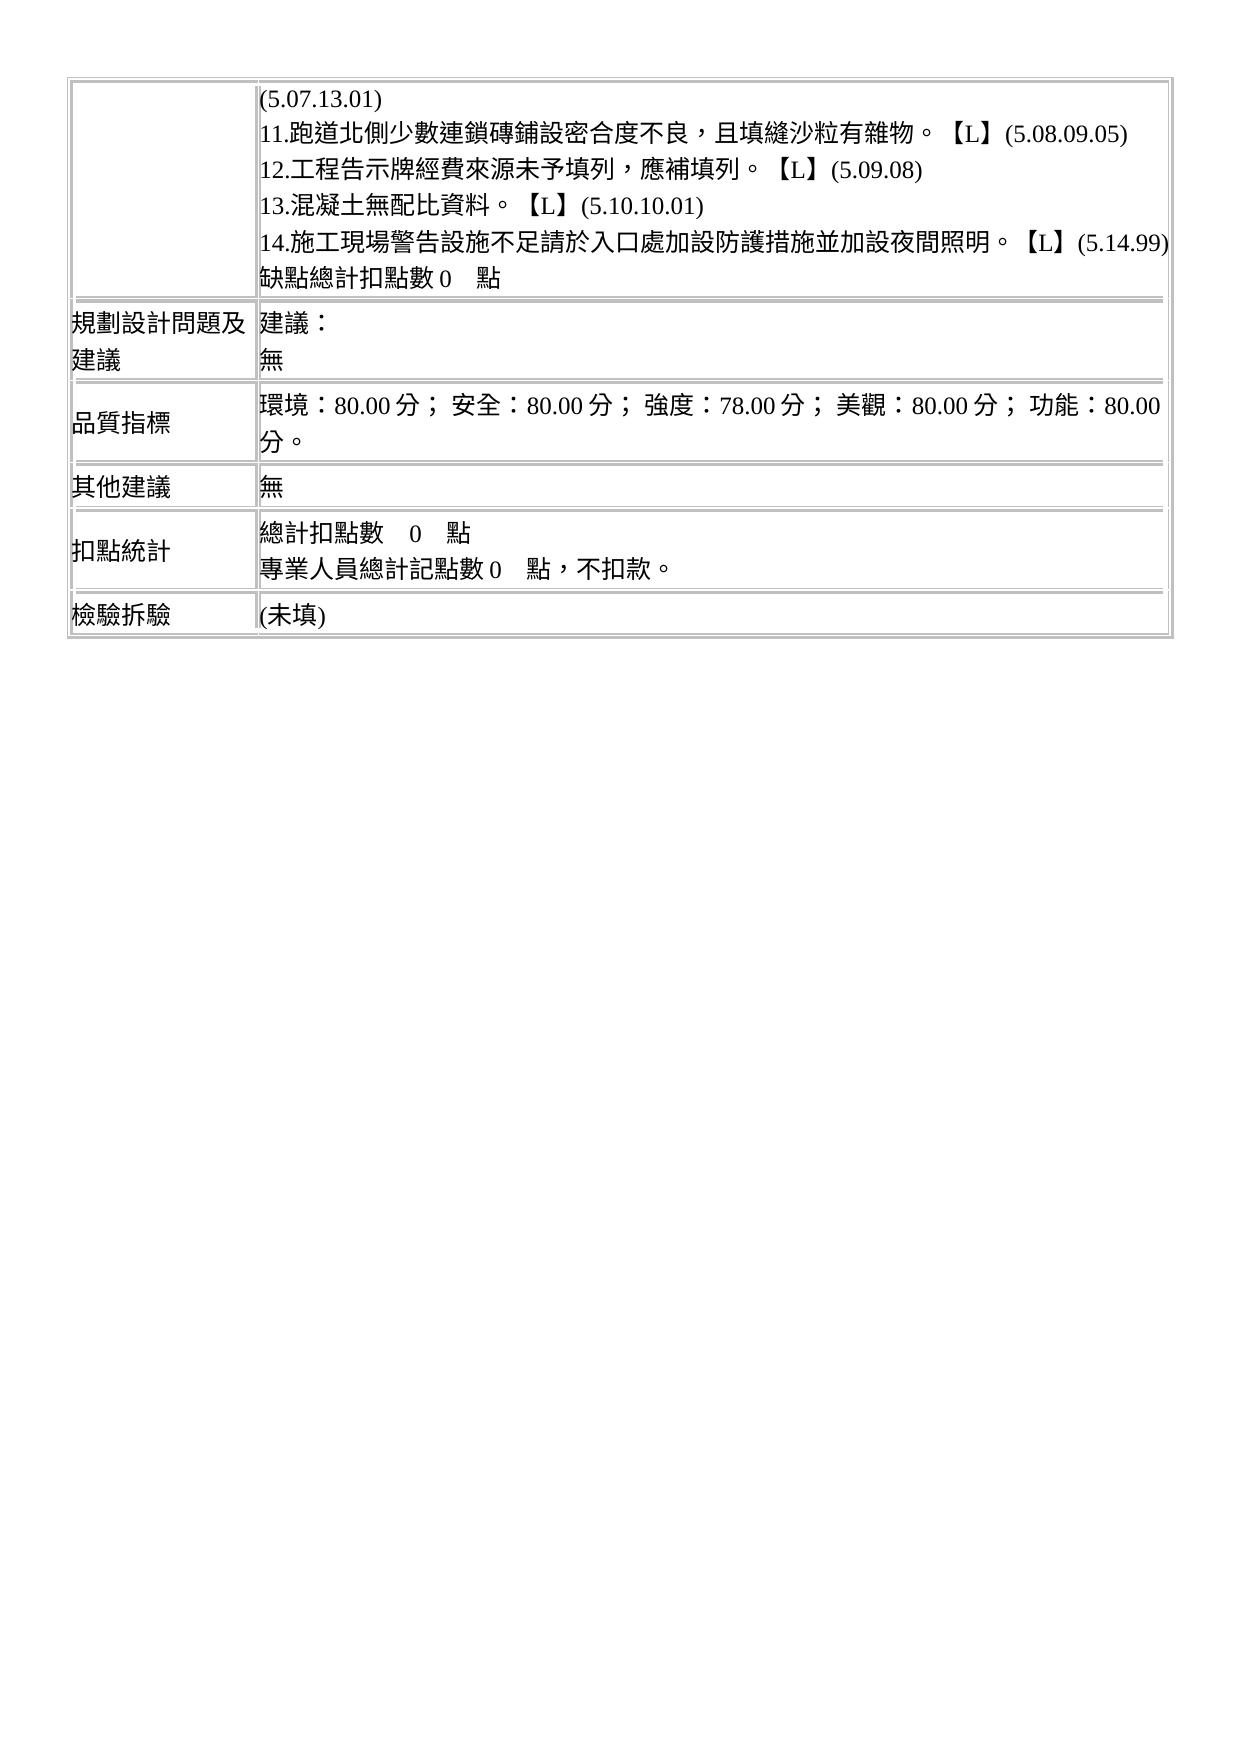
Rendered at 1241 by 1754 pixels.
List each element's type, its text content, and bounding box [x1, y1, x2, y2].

table_cell [73, 83, 258, 296]
table_cell (未填) [258, 588, 1171, 633]
table_cell 環境：80.00分； 安全：80.00分； 強度：78.00分； 美觀：80.00分； 功能：80.00分。 [258, 378, 1171, 460]
table_cell 扣點統計 [70, 506, 258, 587]
table_cell 無 [258, 460, 1171, 506]
table_cell 建議： 無 [258, 296, 1171, 378]
table_cell 總計扣點數 0 點 專業人員總計記點數0 點，不扣款。 [258, 506, 1171, 587]
table_cell 規劃設計問題及建議 [70, 296, 258, 378]
table_cell 其他建議 [70, 460, 258, 506]
table_cell 品質指標 [70, 378, 258, 460]
table_cell 檢驗拆驗 [70, 588, 258, 633]
table_cell 1.監造單位:(1)監造計畫訂定之混凝土坍度管理標準與混凝土施工抽查標準不相符合需求。(2)監造計畫訂定的PU跑道試水管理標準與施工抽驗標準未量化。【L】(4.02.01.05.02) 2.監造單位:監造計畫訂定材料設備送審管制總表未填寫完整，僅填寫截根牆未明確為鋼筋與混凝土。【L】(4.02.01.10.01) 3.監造單位:填報之監造報表未能落實記載主辦機關之督導。【L】(4.02.03.08.01) 4.承攬廠商:整體品質計畫內容可依工程會品管要點簡化而未簡化，請檢討改善。【L】(4.03.02.01) 5.承攬廠商:施工日誌少數日期未記載主辦機關的督導。【L】(4.03.03.02) 6.承攬廠商:PU跑道施工自主檢查表的試水檢查標準未訂量化値。【L】(4.03.04.01) 7.(1)跑道內側水溝面少數舊有緣石過高，且部分有明顯鞋印。(2)跑道內側水溝內有雜草。【L】(5.07.01.05) 8.跑道試水後局部區域有積水現象。【L】(5.07.01.10) 9.人行道鋪面高壓地磚切割縫間隙過大。【L】(5.07.05.04) 10.植草區域土壤部分表面不平整，有土壤流失且有汙染步道之疑慮。【L】(5.07.13.01) 11.跑道北側少數連鎖磚鋪設密合度不良，且填縫沙粒有雜物。【L】(5.08.09.05) 12.工程告示牌經費來源未予填列，應補填列。【L】(5.09.08) 13.混凝土無配比資料。【L】(5.10.10.01) 14.施工現場警告設施不足請於入口處加設防護措施並加設夜間照明。【L】(5.14.99) 缺點總計扣點數0 點 [258, 78, 1171, 296]
